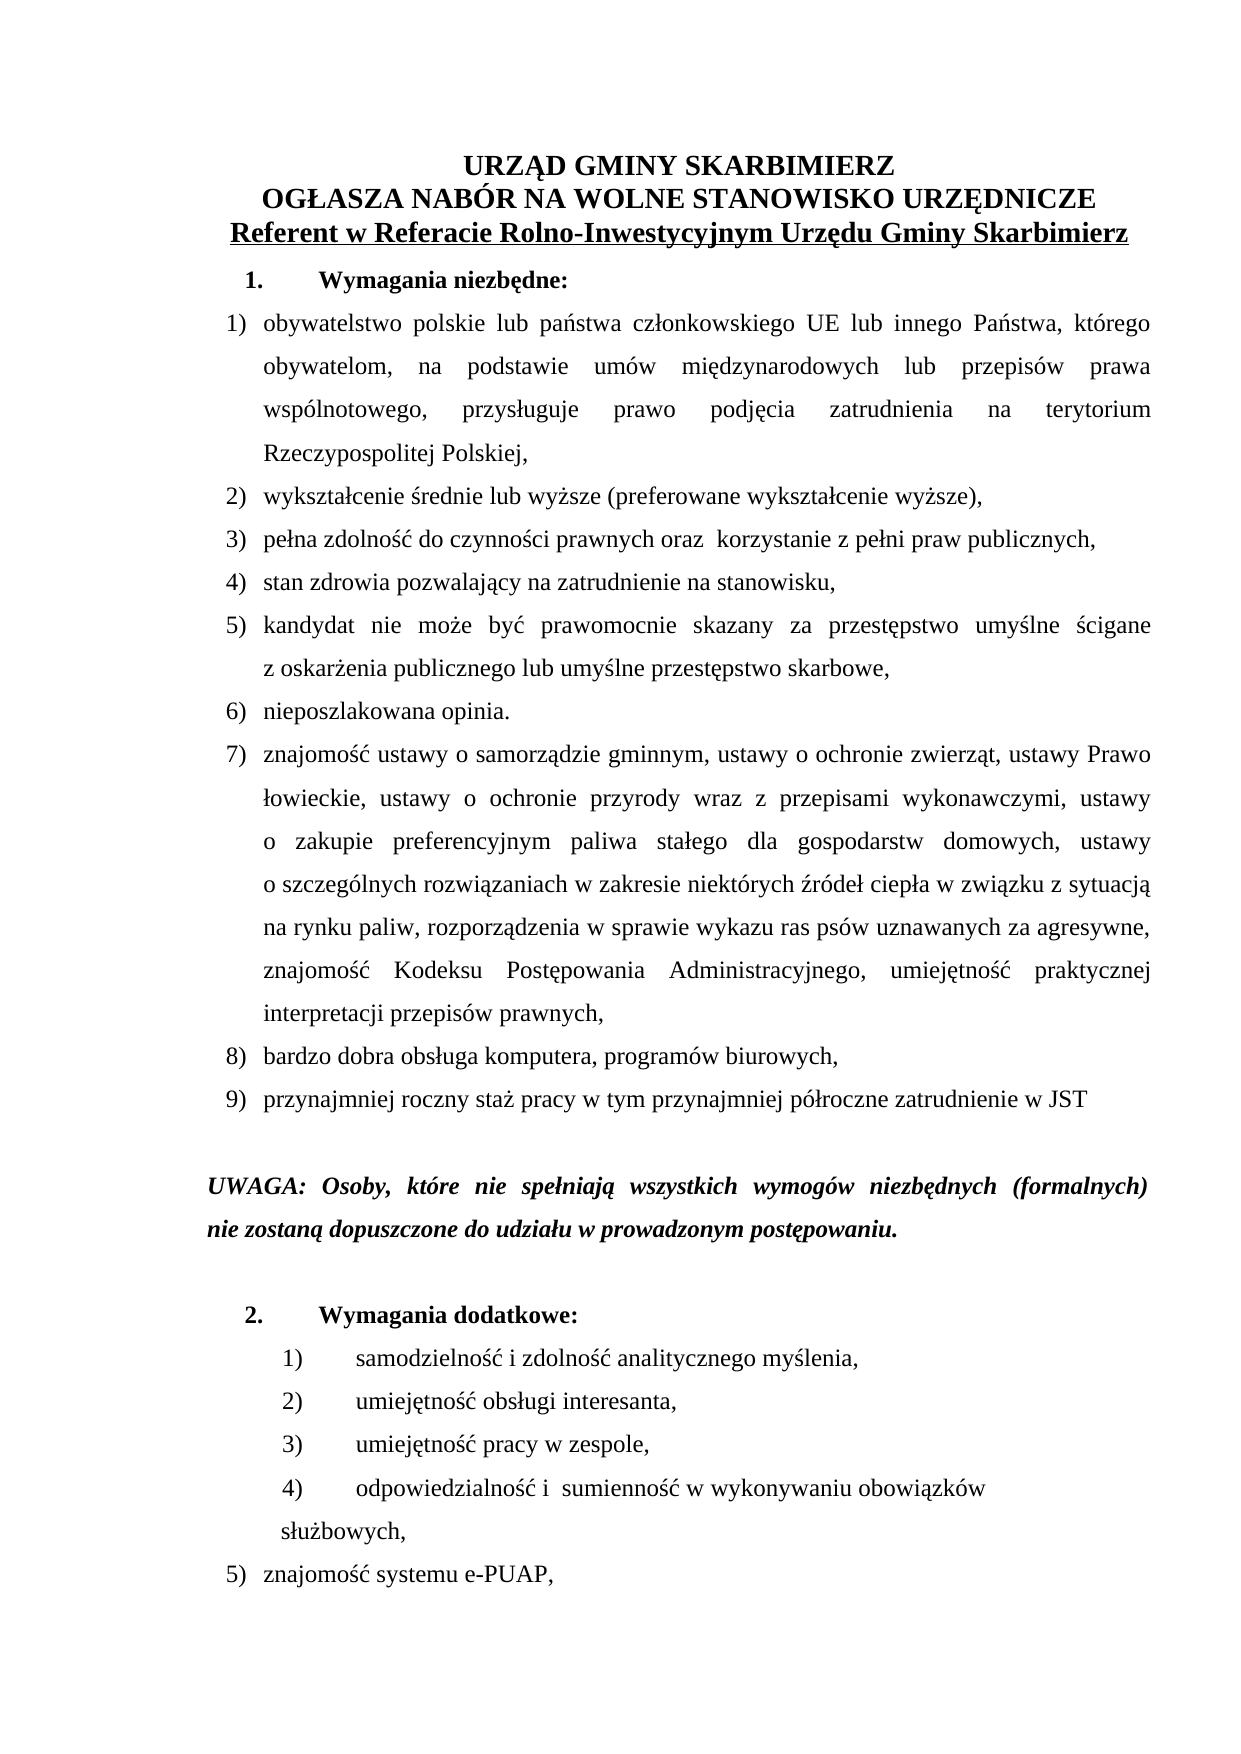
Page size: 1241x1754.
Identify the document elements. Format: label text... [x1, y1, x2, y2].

list umiejętność obsługi interesanta, [282, 1386, 1152, 1415]
list Wymagania dodatkowe: [244, 1300, 1152, 1329]
text służbowych, [244, 1516, 1152, 1544]
list kandydat nie może być prawomocnie skazany za przestępstwo umyślne ścigane z oskarżenia publicznego lub umyślne przestępstwo skarbowe, [226, 610, 1152, 682]
text Referent w Referacie Rolno-Inwestycyjnym Urzędu Gminy Skarbimierz [207, 215, 1152, 248]
list samodzielność i zdolność analitycznego myślenia, [282, 1343, 1152, 1372]
list znajomość ustawy o samorządzie gminnym, ustawy o ochronie zwierząt, ustawy Prawo łowieckie, ustawy o ochronie przyrody wraz z przepisami wykonawczymi, ustawy o zakupie preferencyjnym paliwa stałego dla gospodarstw domowych, ustawy o szczególnych rozwiązaniach w zakresie niektórych źródeł ciepła w związku z sytuacją na rynku paliw, rozporządzenia w sprawie wykazu ras psów uznawanych za agresywne, znajomość Kodeksu Postępowania Administracyjnego, umiejętność praktycznej interpretacji przepisów prawnych, [226, 739, 1152, 1027]
text UWAGA: Osoby, które nie spełniają wszystkich wymogów niezbędnych (formalnych) nie zostaną dopuszczone do udziału w prowadzonym postępowaniu. [207, 1171, 1152, 1243]
list przynajmniej roczny staż pracy w tym przynajmniej półroczne zatrudnienie w JST [226, 1084, 1152, 1113]
list Wymagania niezbędne: [244, 265, 1152, 294]
list odpowiedzialność i sumienność w wykonywaniu obowiązków [282, 1473, 1152, 1501]
list umiejętność pracy w zespole, [282, 1429, 1152, 1458]
text OGŁASZA NABÓR NA WOLNE STANOWISKO URZĘDNICZE [207, 181, 1152, 215]
list wykształcenie średnie lub wyższe (preferowane wykształcenie wyższe), [226, 481, 1152, 509]
text URZĄD GMINY SKARBIMIERZ [207, 148, 1152, 181]
list stan zdrowia pozwalający na zatrudnienie na stanowisku, [226, 567, 1152, 596]
list bardzo dobra obsługa komputera, programów biurowych, [226, 1041, 1152, 1070]
list nieposzlakowana opinia. [226, 696, 1152, 725]
list pełna zdolność do czynności prawnych oraz korzystanie z pełni praw publicznych, [226, 524, 1152, 553]
list obywatelstwo polskie lub państwa członkowskiego UE lub innego Państwa, którego obywatelom, na podstawie umów międzynarodowych lub przepisów prawa wspólnotowego, przysługuje prawo podjęcia zatrudnienia na terytorium Rzeczypospolitej Polskiej, [226, 308, 1152, 466]
list znajomość systemu e-PUAP, [226, 1559, 1152, 1588]
